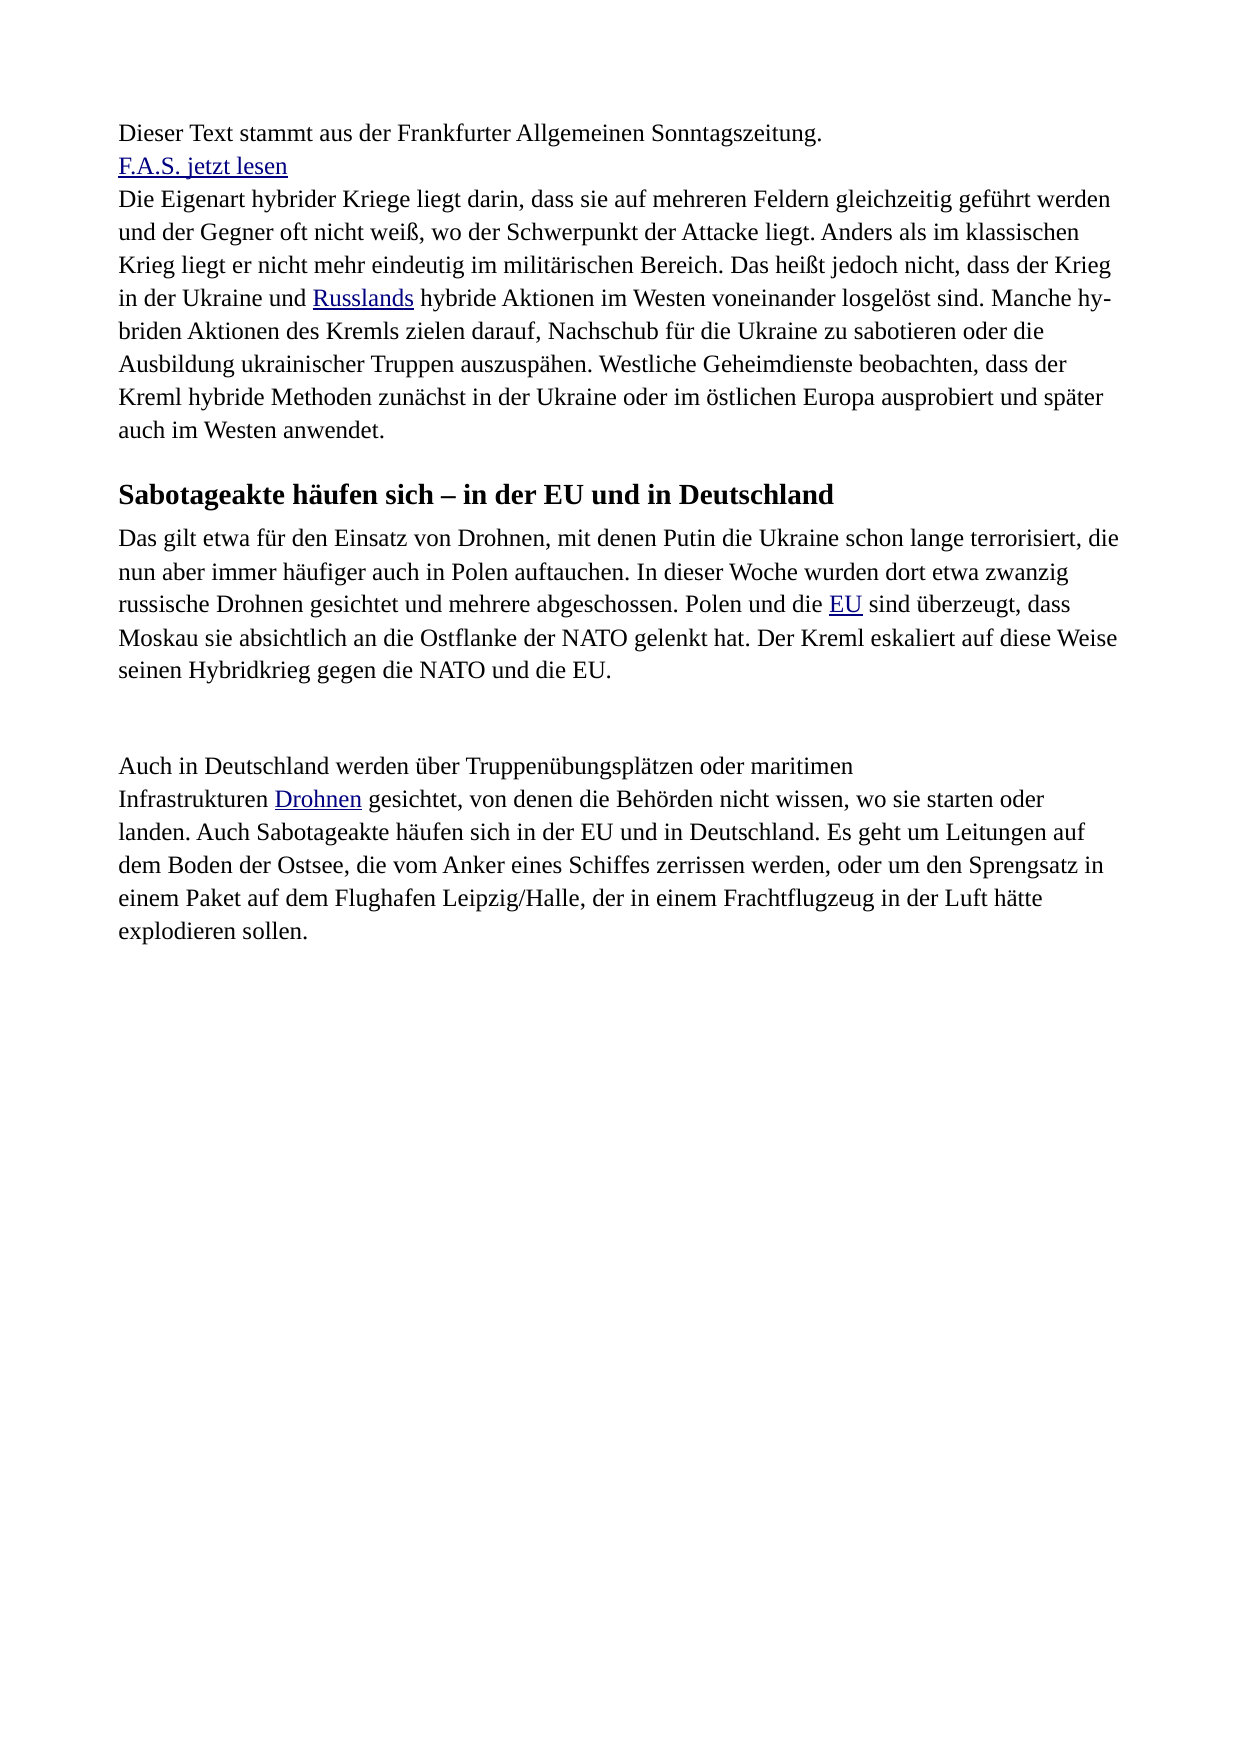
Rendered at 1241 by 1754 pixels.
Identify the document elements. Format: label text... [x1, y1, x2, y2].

text Auch in Deutschland werden über Truppenübungsplätzen oder maritimen Infrastrukturen Drohnen gesichtet, von denen die Behörden nicht wissen, wo sie starten oder landen. Auch Sabotageakte häufen sich in der EU und in Deutschland. Es geht um Leitungen auf dem Boden der Ostsee, die vom Anker eines Schiffes zerrissen werden, oder um den Sprengsatz in einem Paket auf dem Flughafen Leipzig/Halle, der in einem Frachtflugzeug in der Luft hätte explodieren sollen. [118, 751, 1122, 945]
text Das gilt etwa für den Einsatz von Drohnen, mit denen Putin die Ukraine schon lange terrorisiert, die nun aber immer häufiger auch in Polen auftauchen. In dieser Woche wurden dort etwa zwanzig russische Drohnen gesichtet und mehrere abgeschossen. Polen und die EU sind überzeugt, dass Moskau sie absichtlich an die Ostflanke der NATO gelenkt hat. Der Kreml eskaliert auf diese Weise seinen Hybridkrieg gegen die NATO und die EU. [118, 523, 1122, 684]
text Dieser Text stammt aus der Frankfurter Allgemeinen Sonntagszeitung. [118, 118, 1122, 147]
text Die Eigenart hybrider Kriege liegt darin, dass sie auf mehreren Feldern gleichzeitig geführt werden und der Gegner oft nicht weiß, wo der Schwerpunkt der Attacke liegt. Anders als im klassischen Krieg liegt er nicht mehr eindeutig im militärischen Bereich. Das heißt jedoch nicht, dass der Krieg in der Ukraine und Russlands hybride Aktionen im Westen voneinander losgelöst sind. Manche hy­briden Aktionen des Kremls zielen darauf, Nachschub für die Ukraine zu sabotieren oder die Ausbildung ukrainischer Truppen auszuspähen. Westliche Geheimdienste beobachten, dass der Kreml hybride Methoden zunächst in der Ukrai­ne oder im östlichen Europa ausprobiert und später auch im Westen anwendet. [118, 184, 1122, 444]
text F.A.S. jetzt lesen [118, 151, 1122, 180]
subtitle Sabotageakte häufen sich – in der EU und in Deutschland [118, 477, 1122, 511]
